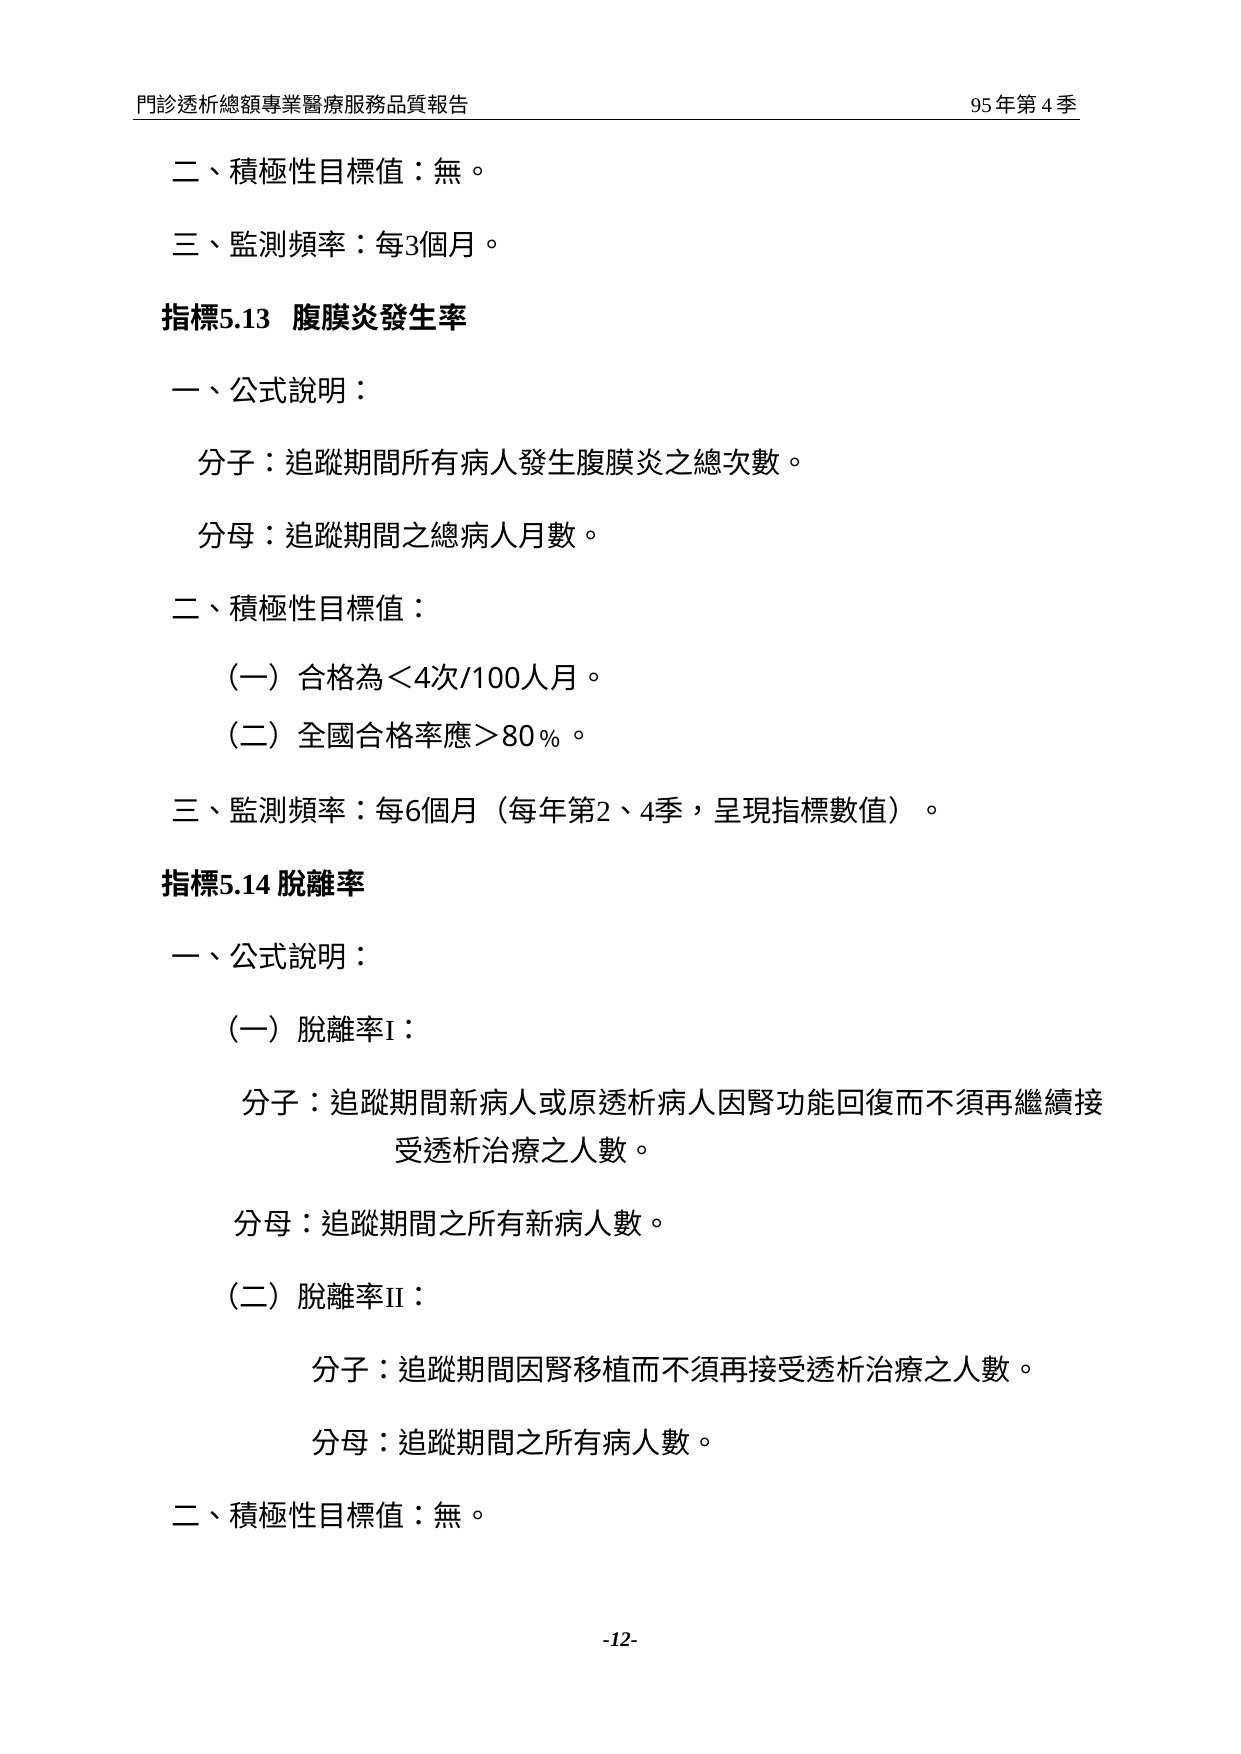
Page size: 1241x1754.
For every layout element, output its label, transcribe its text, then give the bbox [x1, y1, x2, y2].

list 積極性目標值：無。 [171, 1488, 1104, 1536]
list 合格為＜4次/100人月。 [210, 642, 1104, 700]
list 公式說明： [171, 929, 1104, 977]
list 脫離率II： [210, 1269, 1104, 1317]
text 指標5.14 脫離率 [161, 856, 1104, 904]
text 分母：追蹤期間之總病人月數。 [161, 508, 1104, 556]
list 監測頻率：每3個月。 [171, 217, 1104, 265]
text 分子：追蹤期間新病人或原透析病人因腎功能回復而不須再繼續接受透析治療之人數。 [161, 1075, 1104, 1171]
text 指標5.13 腹膜炎發生率 [161, 290, 1104, 338]
text 分母：追蹤期間之所有新病人數。 [161, 1196, 1104, 1244]
list 積極性目標值：無。 [171, 144, 1104, 192]
list 全國合格率應＞80﹪。 [210, 700, 1104, 758]
list 監測頻率：每6個月（每年第2、4季，呈現指標數值）。 [171, 783, 1104, 831]
text 分子：追蹤期間所有病人發生腹膜炎之總次數。 [161, 436, 1104, 483]
list 公式說明： [171, 363, 1104, 411]
text 分母：追蹤期間之所有病人數。 [311, 1415, 1104, 1463]
text 分子：追蹤期間因腎移植而不須再接受透析治療之人數。 [311, 1342, 1104, 1390]
list 積極性目標值： [171, 581, 1104, 629]
list 脫離率I： [210, 1002, 1104, 1050]
